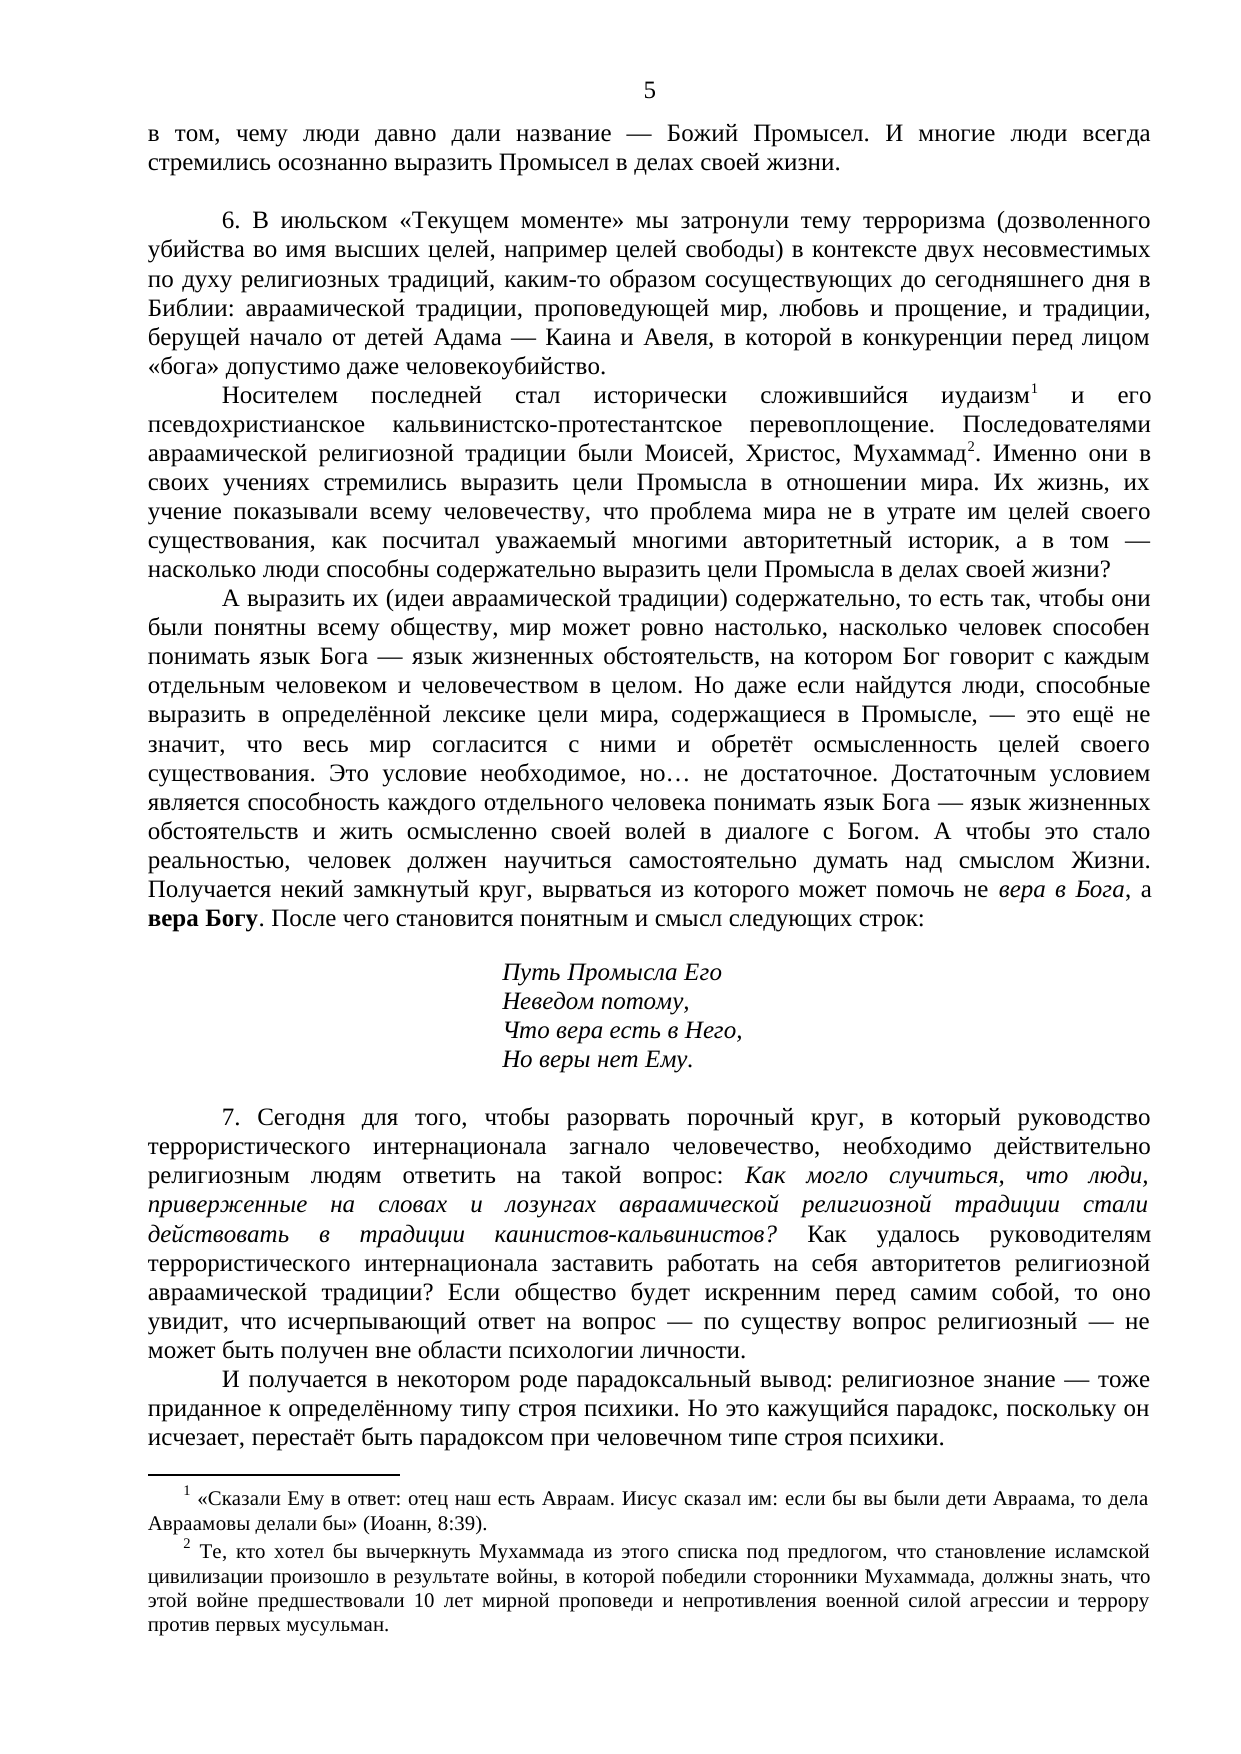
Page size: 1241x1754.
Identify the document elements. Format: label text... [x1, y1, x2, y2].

text 7. Сегодня для того, чтобы разорвать порочный круг, в который руководство террористического интернационала загнало человечество, необходимо действительно религиозным людям ответить на такой вопрос: Как могло случиться, что люди, приверженные на словах и лозунгах авраамической религиозной традиции стали действовать в традиции каинистов-кальвинистов? Как удалось руководителям террористического интернационала заставить работать на себя авторитетов религиозной авраамической традиции? Если общество будет искренним перед самим собой, то оно увидит, что исчерпывающий ответ на вопрос — по существу вопрос религиозный — не может быть получен вне области психологии личности. [148, 1102, 1152, 1364]
text Путь Промысла Его [502, 957, 1152, 986]
text Носителем последней стал исторически сложившийся иудаизм и его псевдохристианское кальвинистско-протестантское перевоплощение. Последователями авраамической религиозной традиции были Моисей, Христос, Мухаммад. Именно они в своих учениях стремились выразить цели Промысла в отношении мира. Их жизнь, их учение показывали всему человечеству, что проблема мира не в утрате им целей своего существования, как посчитал уважаемый многими авторитетный историк, а в том — насколько люди способны содержательно выразить цели Промысла в делах своей жизни? [148, 380, 1152, 583]
text Неведом потому, [502, 986, 1152, 1015]
text 6. В июльском «Текущем моменте» мы затронули тему терроризма (дозволенного убийства во имя высших целей, например целей свободы) в контексте двух несовместимых по духу религиозных традиций, каким-то образом сосуществующих до сегодняшнего дня в Библии: авраамической традиции, проповедующей мир, любовь и прощение, и традиции, берущей начало от детей Адама — Каина и Авеля, в которой в конкуренции перед лицом «бога» допустимо даже человекоубийство. [148, 205, 1152, 380]
text «Сказали Ему в ответ: отец наш есть Авраам. Иисус сказал им: если бы вы были дети Авраама, то дела Авраамовы делали бы» (Иоанн, 8:39). [148, 1481, 1152, 1534]
text Но веры нет Ему. [502, 1044, 1152, 1073]
text Те, кто хотел бы вычеркнуть Мухаммада из этого списка под предлогом, что становление исламской цивилизации произошло в результате войны, в которой победили сторонники Мухаммада, должны знать, что этой войне предшествовали 10 лет мирной проповеди и непротивления военной силой агрессии и террору против первых мусульман. [148, 1534, 1152, 1636]
text Что вера есть в Него, [502, 1015, 1152, 1044]
text И получается в некотором роде парадоксальный вывод: религиозное знание — тоже приданное к определённому типу строя психики. Но это кажущийся парадокс, поскольку он исчезает, перестаёт быть парадоксом при человечном типе строя психики. [148, 1364, 1152, 1451]
text в том, чему люди давно дали название — Божий Промысел. И многие люди всегда стремились осознанно выразить Промысел в делах своей жизни. [148, 118, 1152, 176]
text А выразить их (идеи авраамической традиции) содержательно, то есть так, чтобы они были понятны всему обществу, мир может ровно настолько, насколько человек способен понимать язык Бога — язык жизненных обстоятельств, на котором Бог говорит с каждым отдельным человеком и человечеством в целом. Но даже если найдутся люди, способные выразить в определённой лексике цели мира, содержащиеся в Промысле, — это ещё не значит, что весь мир согласится с ними и обретёт осмысленность целей своего существования. Это условие необходимое, но… не достаточное. Достаточным условием является способность каждого отдельного человека понимать язык Бога — язык жизненных обстоятельств и жить осмысленно своей волей в диалоге с Богом. А чтобы это стало реальностью, человек должен научиться самостоятельно думать над смыслом Жизни. Получается некий замкнутый круг, вырваться из которого может помочь не вера в Бога, а вера Богу. После чего становится понятным и смысл следующих строк: [148, 583, 1152, 932]
